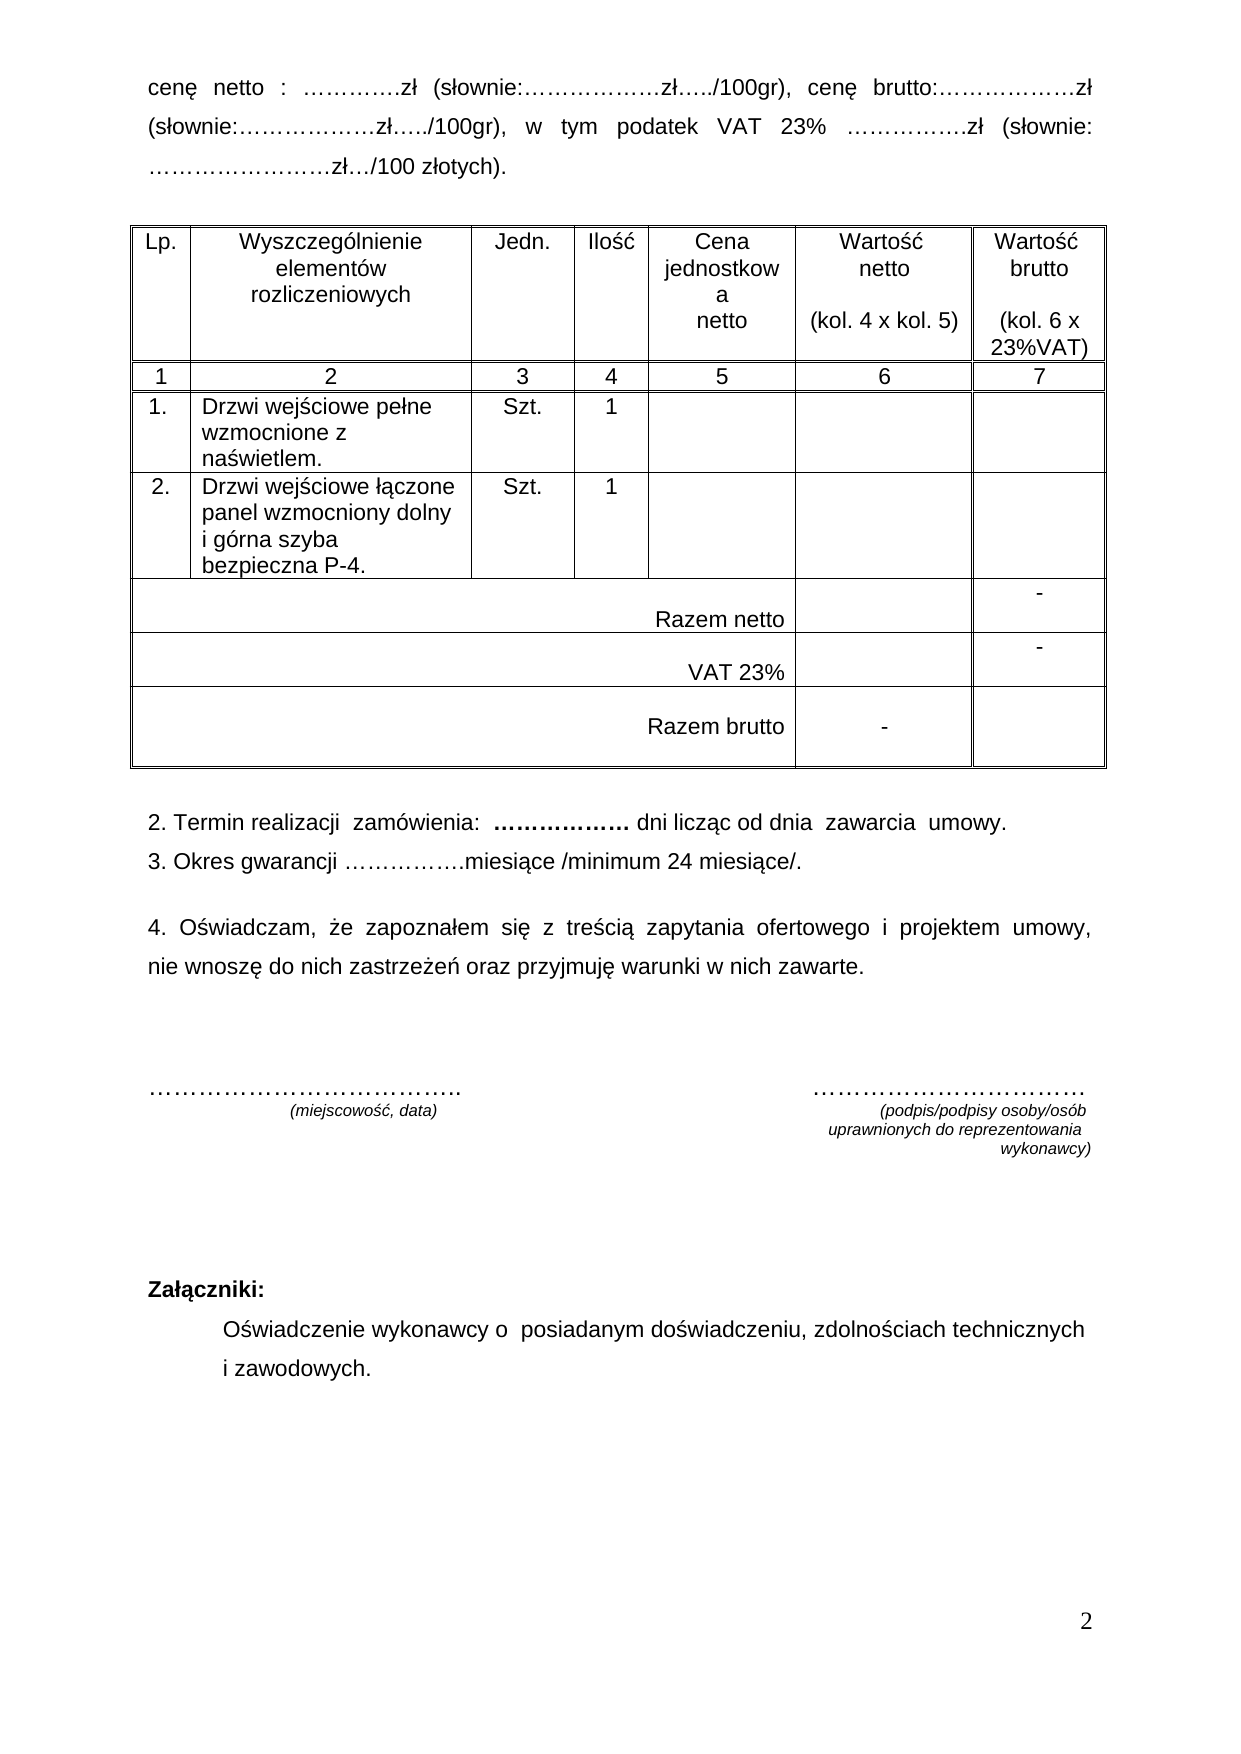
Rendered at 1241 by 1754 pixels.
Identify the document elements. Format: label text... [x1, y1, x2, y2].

table_header Wartość brutto (kol. 6 x 23%VAT) [974, 228, 1104, 360]
table_cell 3 [472, 363, 574, 389]
text uprawnionych do reprezentowania [152, 1119, 1093, 1139]
table_header Jedn. [472, 228, 574, 360]
table_cell - [974, 633, 1104, 686]
table_cell 1 [575, 393, 648, 472]
table_cell Razem brutto [133, 687, 795, 766]
text 2. Termin realizacji zamówienia: ……………… dni licząc od dnia zawarcia umowy. [148, 808, 1093, 835]
table_cell [649, 393, 795, 472]
list Oświadczenie wykonawcy o posiadanym doświadczeniu, zdolnościach technicznych i zawodowych. [223, 1316, 1093, 1382]
table_cell Szt. [472, 393, 574, 472]
table_cell Drzwi wejściowe pełne wzmocnione z naświetlem. [191, 393, 471, 472]
table_cell 2 [191, 363, 471, 389]
text 3. Okres gwarancji …………….miesiące /minimum 24 miesiące/. [148, 848, 1093, 874]
text (miejscowość, data) (podpis/podpisy osoby/osób [152, 1100, 1093, 1119]
table_header Ilość [575, 228, 648, 360]
text ……………………………….. …………………………… [148, 1072, 1093, 1100]
text Załączniki: [148, 1276, 1093, 1303]
text 4. Oświadczam, że zapoznałem się z treścią zapytania ofertowego i projektem umowy, nie wnoszę do nich zastrzeżeń oraz przyjmuję warunki w nich zawarte. [148, 914, 1093, 979]
table_cell 1. [133, 393, 190, 472]
table_cell [974, 393, 1104, 472]
table_header Lp. [133, 228, 190, 360]
table_cell [974, 473, 1104, 578]
table_cell - [974, 579, 1104, 632]
table_header Cena jednostkowa netto [649, 228, 795, 360]
text cenę netto : ………….zł (słownie:………………zł…../100gr), cenę brutto:………………zł (słownie:………………zł…../100gr), w tym podatek VAT 23% …………….zł (słownie: ……………………zł…/100 złotych). [148, 74, 1093, 179]
table_cell 5 [649, 363, 795, 389]
table_cell [649, 473, 795, 578]
table_cell - [796, 687, 971, 766]
table_cell Drzwi wejściowe łączone panel wzmocniony dolny i górna szyba bezpieczna P-4. [191, 473, 471, 578]
table_cell [796, 473, 971, 578]
table_cell 7 [974, 363, 1104, 389]
table_cell [796, 393, 971, 472]
table_header Wyszczególnienie elementów rozliczeniowych [191, 228, 471, 360]
table_header Wartość netto (kol. 4 x kol. 5) [796, 228, 971, 360]
table_cell [796, 579, 971, 632]
table_cell Szt. [472, 473, 574, 578]
text wykonawcy) [152, 1139, 1093, 1158]
table_cell [974, 687, 1104, 766]
table_cell 1 [575, 473, 648, 578]
table_cell Razem netto [133, 579, 795, 632]
table_cell 6 [796, 363, 971, 389]
table_cell VAT 23% [133, 633, 795, 686]
table_cell [796, 633, 971, 686]
table_cell 2. [133, 473, 190, 578]
table_cell 4 [575, 363, 648, 389]
table_cell 1 [133, 363, 190, 389]
